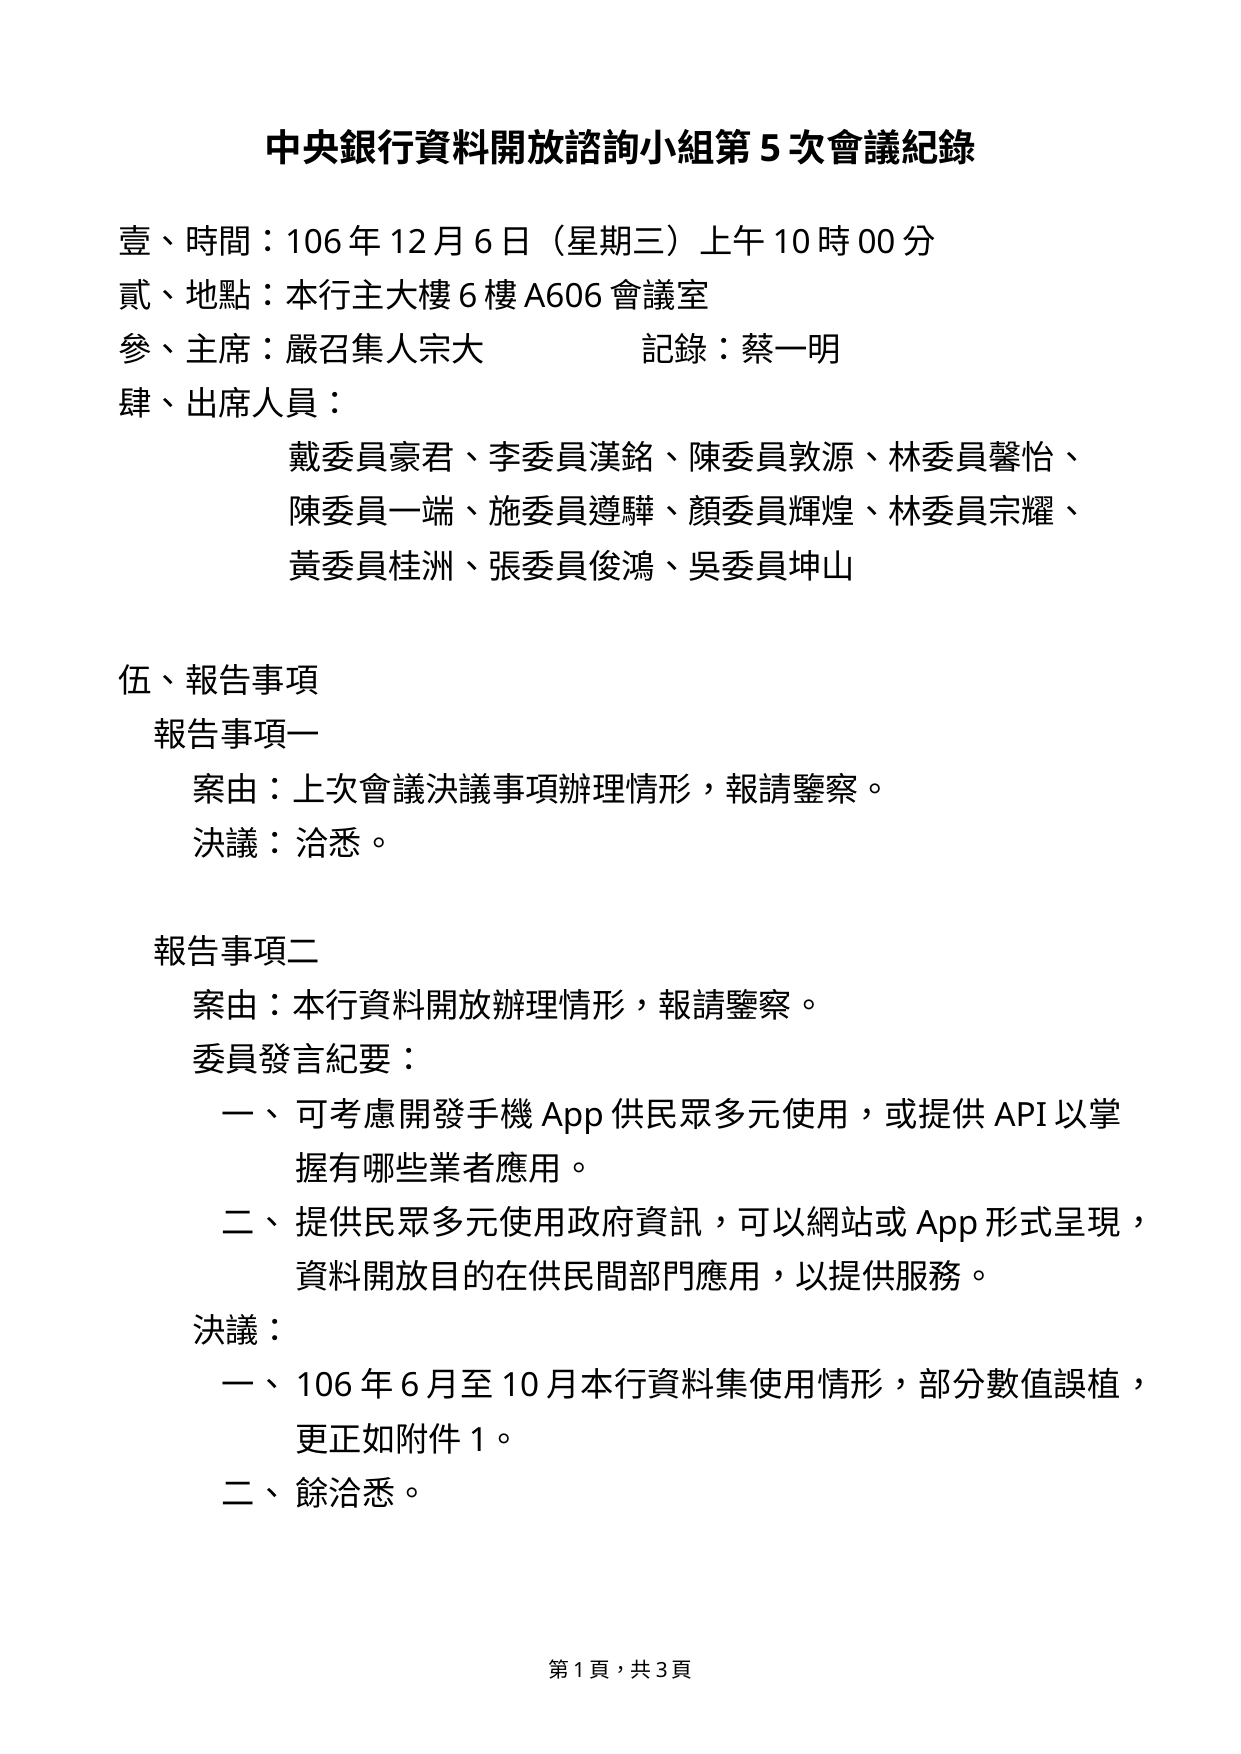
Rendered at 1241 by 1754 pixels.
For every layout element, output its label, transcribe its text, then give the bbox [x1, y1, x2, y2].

text 貳、地點：本行主大樓6樓A606會議室 [118, 264, 1122, 318]
text 陳委員一端、施委員遵驊、顏委員輝煌、林委員宗耀、 [288, 481, 1122, 535]
text 決議： 洽悉。 [192, 812, 1122, 866]
text 伍、報告事項 [118, 649, 1122, 703]
text 案由：上次會議決議事項辦理情形，報請鑒察。 [192, 758, 1122, 812]
text 壹、時間：106年12月6日（星期三）上午10時00分 [118, 210, 1122, 264]
text 案由：本行資料開放辦理情形，報請鑒察。 [192, 974, 1122, 1028]
text 參、主席：嚴召集人宗大 記錄：蔡一明 [118, 318, 1122, 372]
text 肆、出席人員： [118, 372, 1122, 426]
text 委員發言紀要： [192, 1028, 1122, 1083]
list 可考慮開發手機App供民眾多元使用，或提供API以掌握有哪些業者應用。 [221, 1083, 1122, 1191]
text 報告事項二 [153, 920, 1122, 974]
list 餘洽悉。 [221, 1462, 1122, 1516]
text 報告事項一 [153, 703, 1122, 758]
list 提供民眾多元使用政府資訊，可以網站或App形式呈現，資料開放目的在供民間部門應用，以提供服務。 [221, 1191, 1122, 1299]
text 戴委員豪君、李委員漢銘、陳委員敦源、林委員馨怡、 [288, 426, 1122, 481]
text 黃委員桂洲、張委員俊鴻、吳委員坤山 [288, 535, 1122, 589]
list 106年6月至10月本行資料集使用情形，部分數值誤植，更正如附件1。 [221, 1353, 1122, 1462]
text 中央銀行資料開放諮詢小組第5次會議紀錄 [118, 118, 1122, 172]
text 決議： [192, 1299, 1122, 1353]
